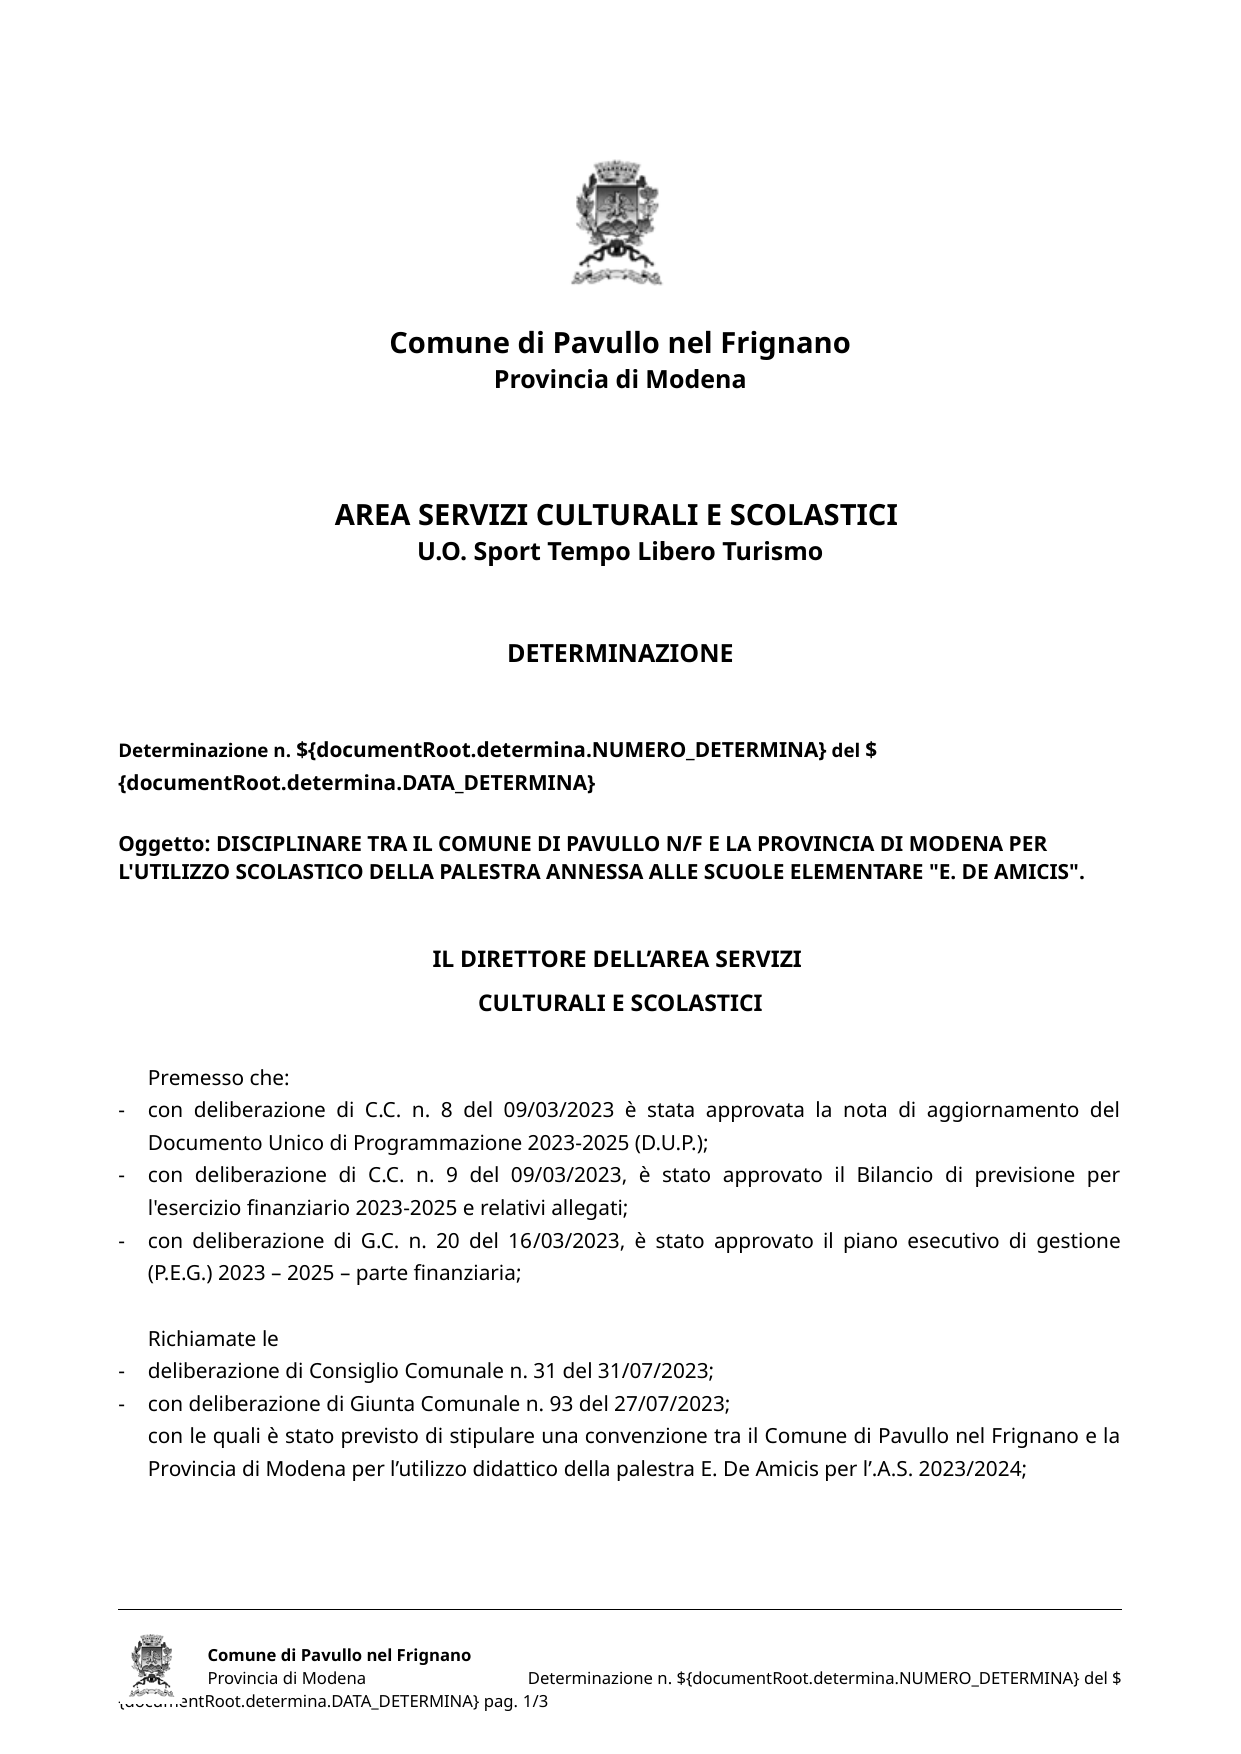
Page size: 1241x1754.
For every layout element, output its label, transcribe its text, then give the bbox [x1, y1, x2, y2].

text CULTURALI E SCOLASTICI [118, 986, 1122, 1018]
picture [546, 152, 695, 289]
text Premesso che: [118, 1063, 1122, 1091]
text U.O. Sport Tempo Libero Turismo [118, 533, 1122, 568]
text DETERMINAZIONE [118, 636, 1122, 670]
picture [120, 1631, 183, 1704]
list con deliberazione di C.C. n. 8 del 09/03/2023 è stata approvata la nota di aggiornamento del Documento Unico di Programmazione 2023-2025 (D.U.P.); [118, 1095, 1122, 1156]
text Determinazione n. ${documentRoot.determina.NUMERO_DETERMINA} del ${documentRoot.determina.DATA_DETERMINA} [118, 735, 1122, 796]
list con deliberazione di Giunta Comunale n. 93 del 27/07/2023; [118, 1389, 1122, 1417]
list Richiamate le [118, 1324, 1122, 1352]
text Oggetto: DISCIPLINARE TRA IL COMUNE DI PAVULLO N/F E LA PROVINCIA DI MODENA PER L'UTILIZZO SCOLASTICO DELLA PALESTRA ANNESSA ALLE SCUOLE ELEMENTARE "E. DE AMICIS". [118, 829, 1122, 886]
list con le quali è stato previsto di stipulare una convenzione tra il Comune di Pavullo nel Frignano e la Provincia di Modena per l’utilizzo didattico della palestra E. De Amicis per l’.A.S. 2023/2024; [118, 1421, 1122, 1482]
text IL DIRETTORE DELL’AREA SERVIZI [118, 943, 1122, 974]
list con deliberazione di G.C. n. 20 del 16/03/2023, è stato approvato il piano esecutivo di gestione (P.E.G.) 2023 – 2025 – parte finanziaria; [118, 1226, 1122, 1287]
text AREA SERVIZI CULTURALI E SCOLASTICI [118, 494, 1122, 533]
list con deliberazione di C.C. n. 9 del 09/03/2023, è stato approvato il Bilancio di previsione per l'esercizio finanziario 2023-2025 e relativi allegati; [118, 1161, 1122, 1222]
list deliberazione di Consiglio Comunale n. 31 del 31/07/2023; [118, 1356, 1122, 1385]
